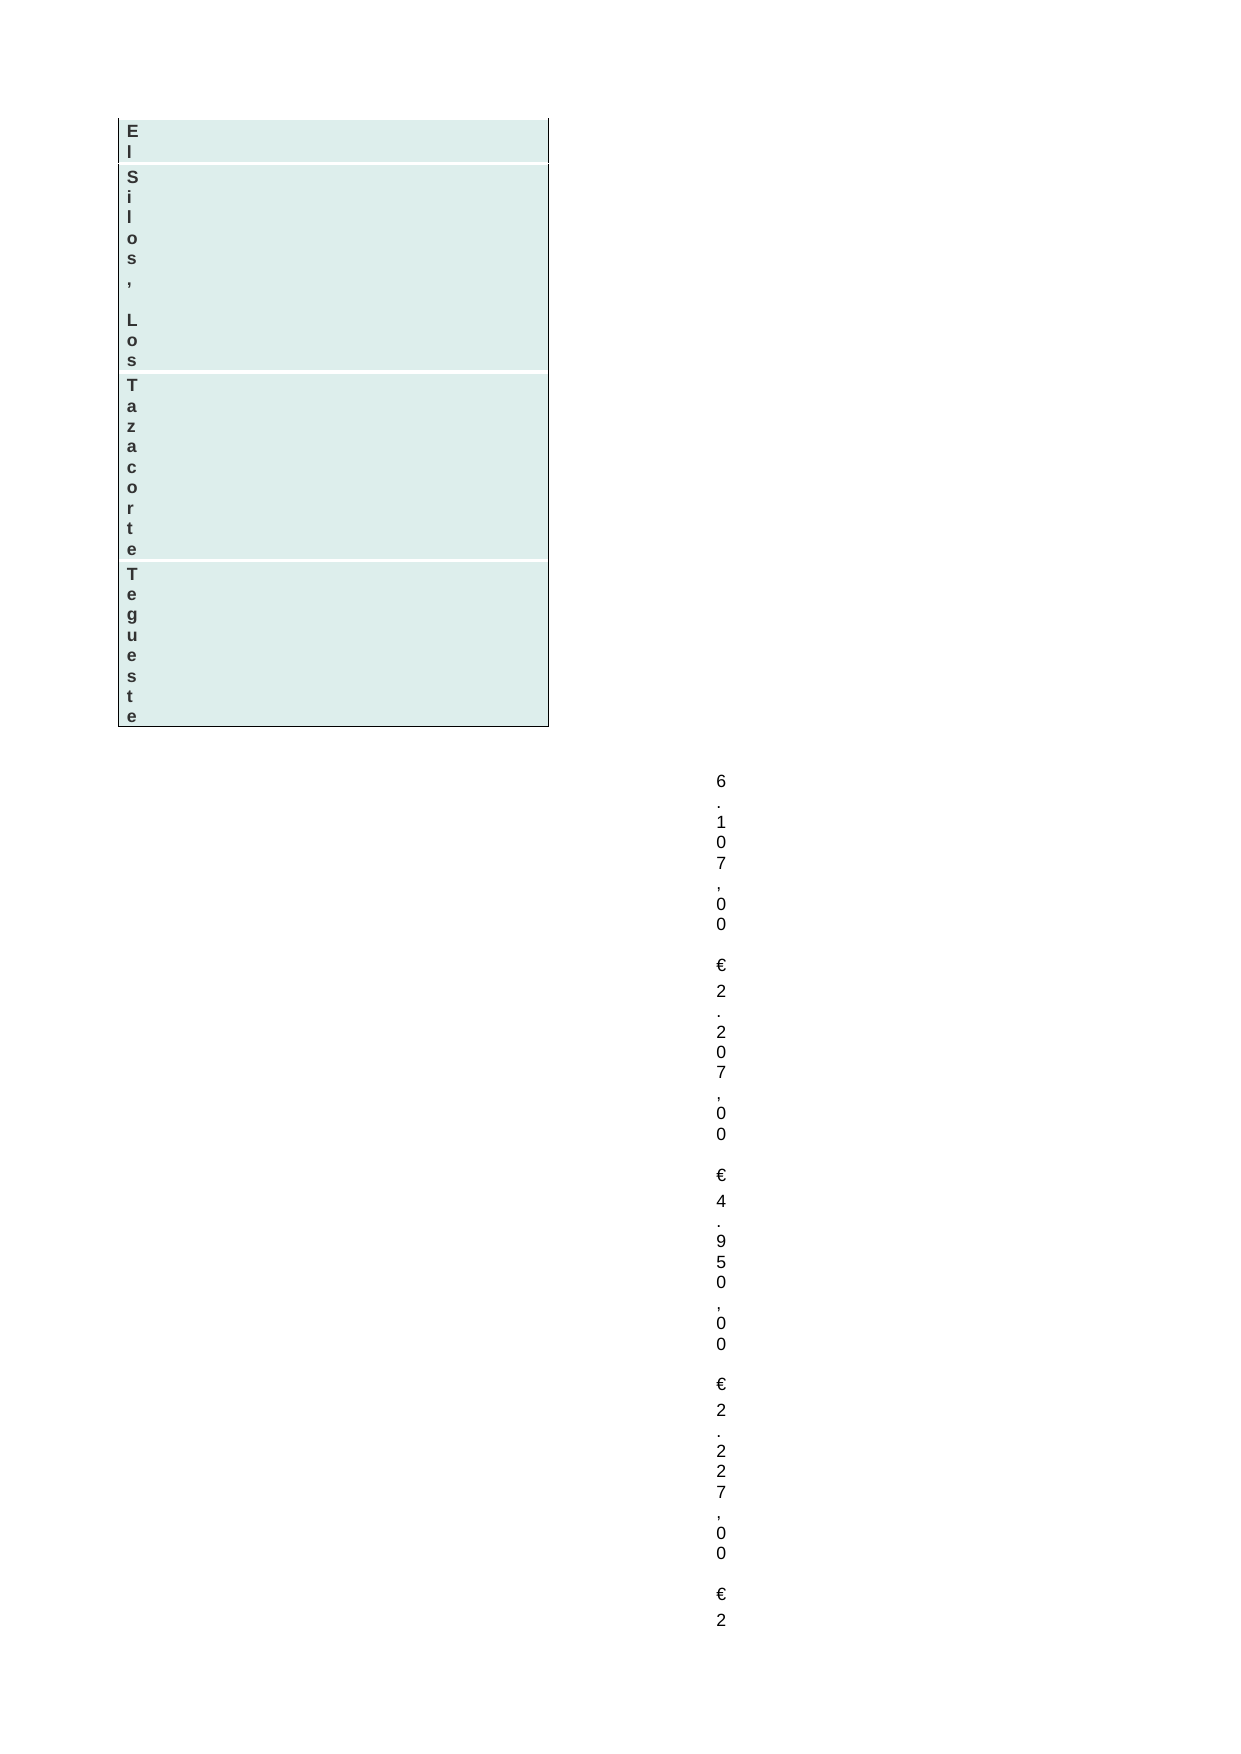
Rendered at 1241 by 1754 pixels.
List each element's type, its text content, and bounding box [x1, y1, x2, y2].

table_cell Silos, Los [119, 165, 548, 370]
table_cell El [119, 120, 548, 162]
table_cell Tegueste [119, 562, 548, 726]
table_cell Tazacorte [119, 374, 548, 559]
